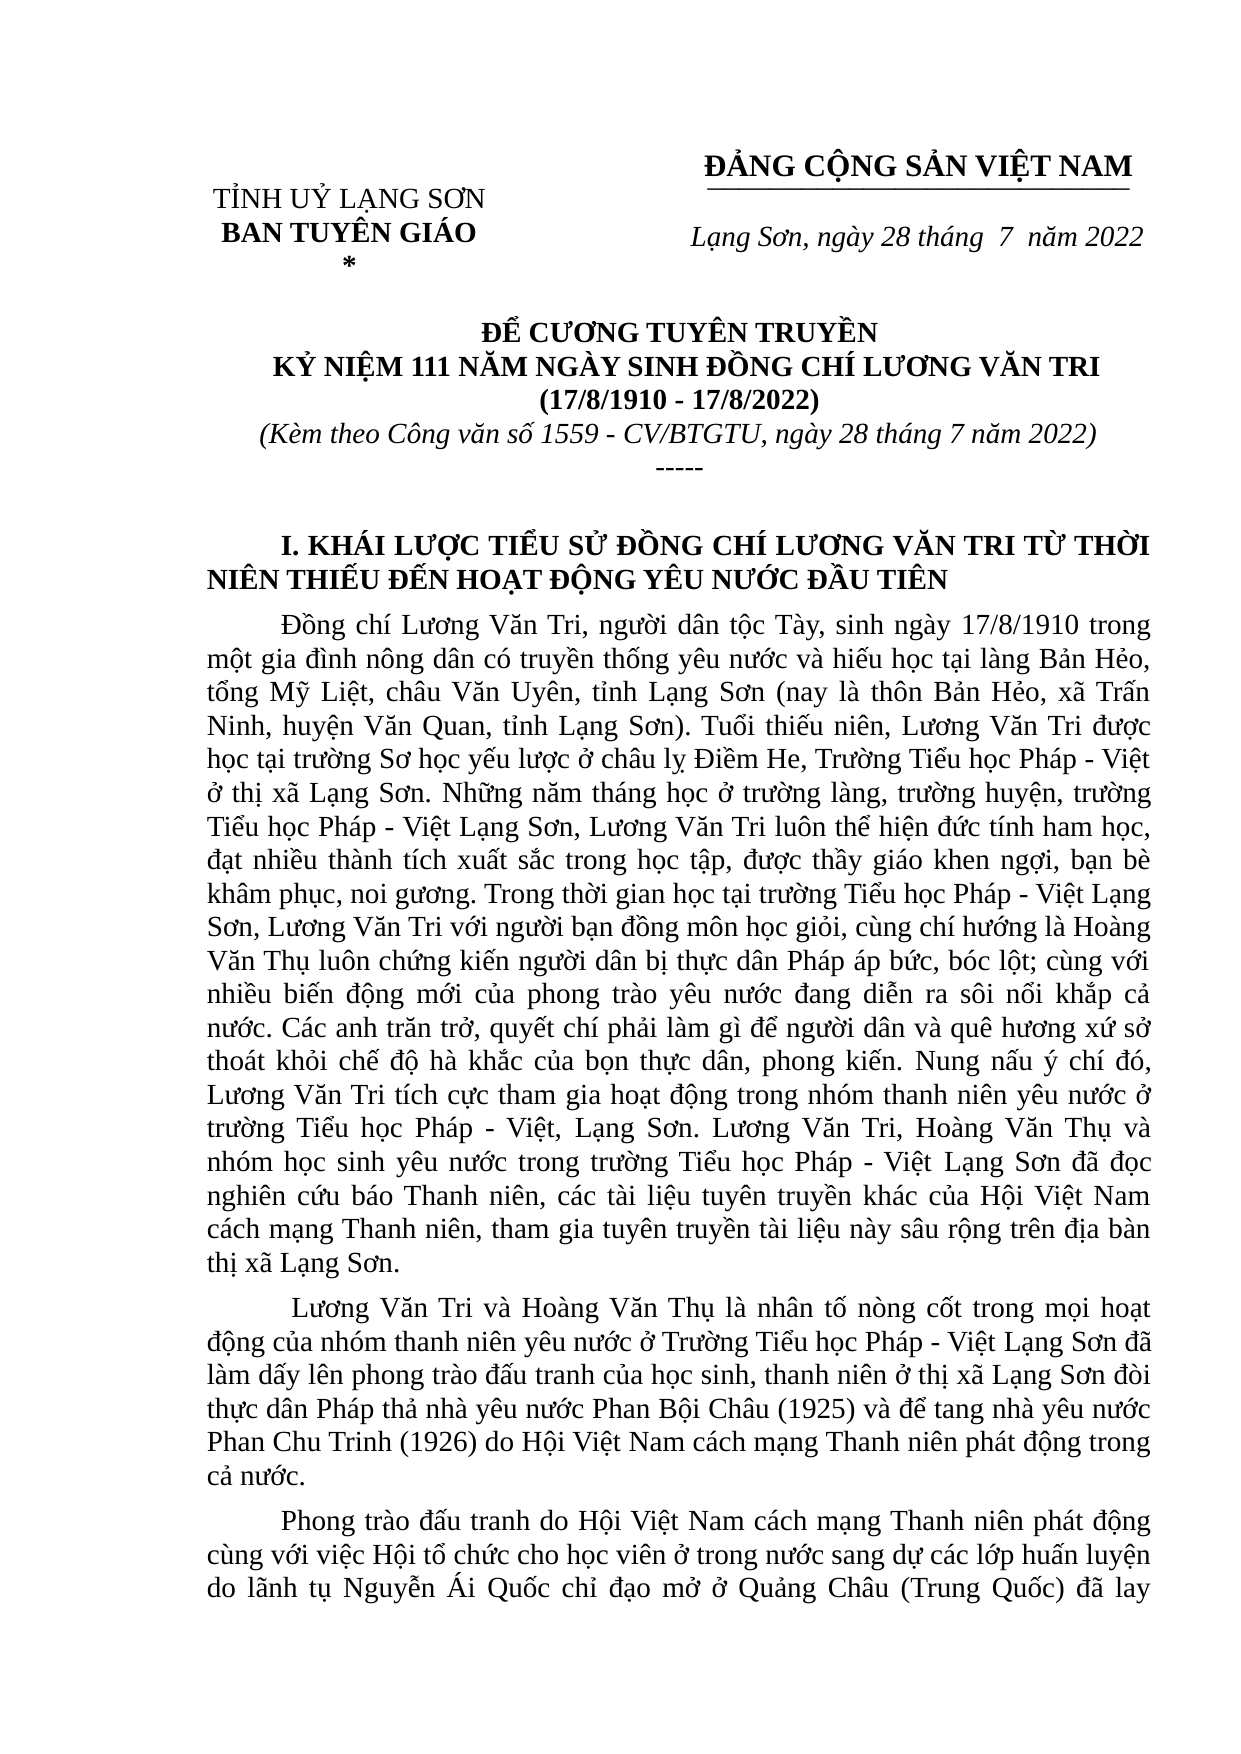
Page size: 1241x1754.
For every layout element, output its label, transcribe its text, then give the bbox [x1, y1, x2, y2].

text Phong trào đấu tranh do Hội Việt Nam cách mạng Thanh niên phát động cùng với việc Hội tổ chức cho học viên ở trong nước sang dự các lớp huấn luyện do lãnh tụ Nguyễn Ái Quốc chỉ đạo mở ở Quảng Châu (Trung Quốc) đã lay [207, 1503, 1152, 1604]
text KỶ NIỆM 111 NĂM NGÀY SINH ĐỒNG CHÍ LƯƠNG VĂN TRI [207, 349, 1152, 382]
table_header ĐẢNG CỘNG SẢN VIỆT NAM ¯¯¯¯¯¯¯¯¯¯¯¯¯¯¯¯¯¯¯¯¯¯¯¯¯¯¯ Lạng Sơn, ngày 28 tháng 7 năm 2022 [685, 148, 1152, 282]
text Lương Văn Tri và Hoàng Văn Thụ là nhân tố nòng cốt trong mọi hoạt động của nhóm thanh niên yêu nước ở Trường Tiểu học Pháp - Việt Lạng Sơn đã làm dấy lên phong trào đấu tranh của học sinh, thanh niên ở thị xã Lạng Sơn đòi thực dân Pháp thả nhà yêu nước Phan Bội Châu (1925) và để tang nhà yêu nước Phan Chu Trinh (1926) do Hội Việt Nam cách mạng Thanh niên phát động trong cả nước. [207, 1290, 1152, 1491]
text (17/8/1910 - 17/8/2022) [207, 382, 1152, 416]
text Đồng chí Lương Văn Tri, người dân tộc Tày, sinh ngày 17/8/1910 trong một gia đình nông dân có truyền thống yêu nước và hiếu học tại làng Bản Hẻo, tổng Mỹ Liệt, châu Văn Uyên, tỉnh Lạng Sơn (nay là thôn Bản Hẻo, xã Trấn Ninh, huyện Văn Quan, tỉnh Lạng Sơn). Tuổi thiếu niên, Lương Văn Tri được học tại trường Sơ học yếu lược ở châu lỵ Điềm He, Trường Tiểu học Pháp - Việt ở thị xã Lạng Sơn. Những năm tháng học ở trường làng, trường huyện, trường Tiểu học Pháp - Việt Lạng Sơn, Lương Văn Tri luôn thể hiện đức tính ham học, đạt nhiều thành tích xuất sắc trong học tập, được thầy giáo khen ngợi, bạn bè khâm phục, noi gương. Trong thời gian học tại trường Tiểu học Pháp - Việt Lạng Sơn, Lương Văn Tri với người bạn đồng môn học giỏi, cùng chí hướng là Hoàng Văn Thụ luôn chứng kiến người dân bị thực dân Pháp áp bức, bóc lột; cùng với nhiều biến động mới của phong trào yêu nước đang diễn ra sôi nổi khắp cả nước. Các anh trăn trở, quyết chí phải làm gì để người dân và quê hương xứ sở thoát khỏi chế độ hà khắc của bọn thực dân, phong kiến. Nung nấu ý chí đó, Lương Văn Tri tích cực tham gia hoạt động trong nhóm thanh niên yêu nước ở trường Tiểu học Pháp - Việt, Lạng Sơn. Lương Văn Tri, Hoàng Văn Thụ và nhóm học sinh yêu nước trong trường Tiểu học Pháp - Việt Lạng Sơn đã đọc nghiên cứu báo Thanh niên, các tài liệu tuyên truyền khác của Hội Việt Nam cách mạng Thanh niên, tham gia tuyên truyền tài liệu này sâu rộng trên địa bàn thị xã Lạng Sơn. [207, 607, 1152, 1278]
text (Kèm theo Công văn số 1559 - CV/BTGTU, ngày 28 tháng 7 năm 2022) [207, 416, 1152, 449]
text I. KHÁI LƯỢC TIỂU SỬ ĐỒNG CHÍ LƯƠNG VĂN TRI TỪ THỜI NIÊN THIẾU ĐẾN HOẠT ĐỘNG YÊU NƯỚC ĐẦU TIÊN [207, 528, 1152, 596]
table_header TỈNH UỶ LẠNG SƠN BAN TUYÊN GIÁO * [206, 148, 492, 282]
table_header [493, 148, 685, 282]
text ----- [207, 449, 1152, 483]
text ĐỂ CƯƠNG TUYÊN TRUYỀN [207, 315, 1152, 349]
